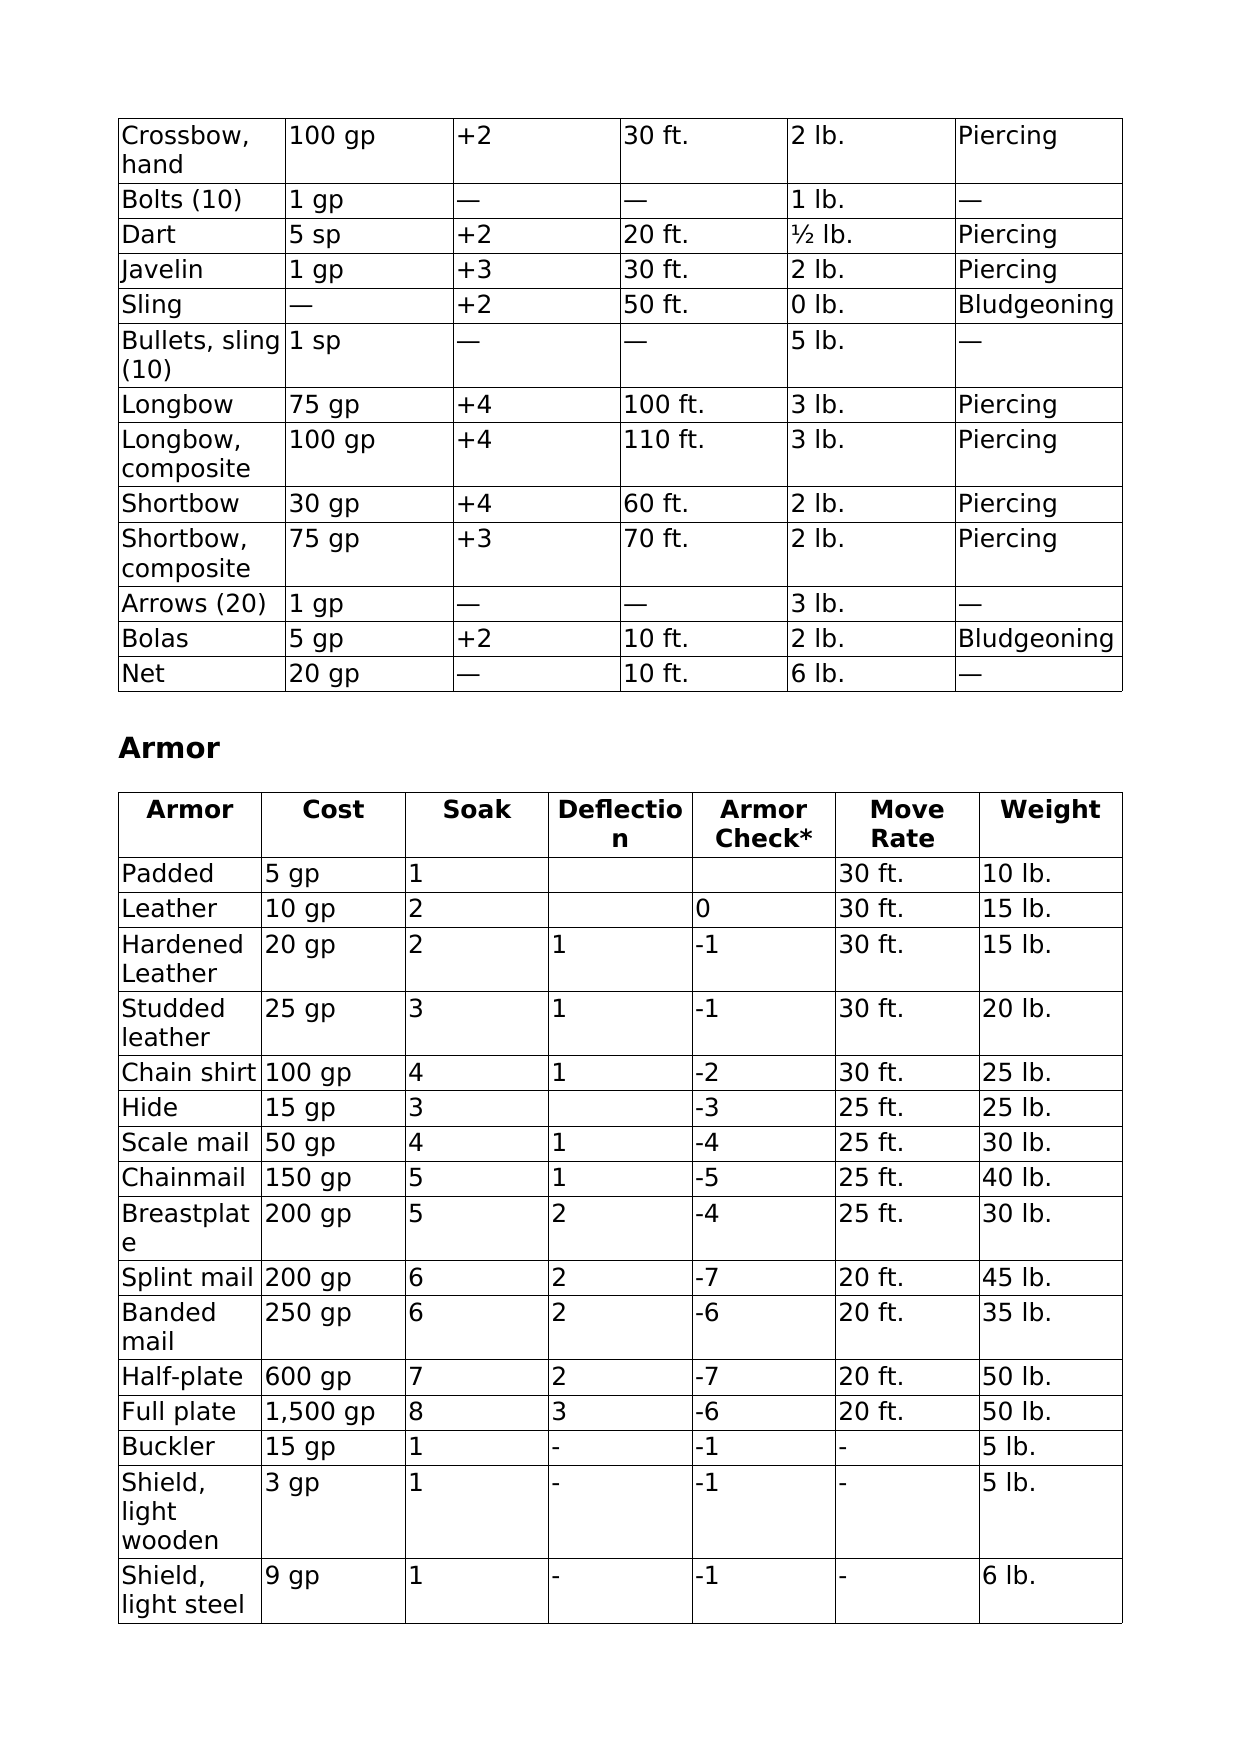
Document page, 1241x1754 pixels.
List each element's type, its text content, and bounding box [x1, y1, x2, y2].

table_cell 2 [549, 1197, 692, 1260]
table_cell 5 lb. [788, 324, 955, 387]
table_cell - [836, 1431, 979, 1465]
table_header Armor Check* [693, 793, 835, 857]
table_cell 20 ft. [836, 1360, 979, 1394]
table_cell Full plate [119, 1396, 261, 1429]
table_cell - [549, 1431, 692, 1465]
table_cell Longbow [119, 388, 285, 422]
table_cell Bludgeoning [956, 289, 1122, 323]
table_cell 100 gp [262, 1056, 405, 1090]
table_cell 2 lb. [788, 523, 955, 586]
table_cell 5 [406, 1197, 548, 1260]
table_cell Sling [119, 289, 285, 323]
table_cell 6 [406, 1296, 548, 1359]
table_cell Bludgeoning [956, 622, 1122, 656]
table_cell 15 gp [262, 1091, 405, 1126]
table_header Soak [406, 793, 548, 857]
table_cell 30 ft. [836, 893, 979, 927]
table_cell 45 lb. [980, 1261, 1122, 1295]
table_cell -4 [693, 1197, 835, 1260]
table_cell 10 gp [262, 893, 405, 927]
table_cell Breastplate [119, 1197, 261, 1260]
table_cell -1 [693, 1466, 835, 1558]
table_cell Dart [119, 219, 285, 253]
table_cell 200 gp [262, 1197, 405, 1260]
table_cell 3 gp [262, 1466, 405, 1558]
table_cell 100 ft. [621, 388, 787, 422]
table_cell Piercing [956, 487, 1122, 522]
table_cell 110 ft. [621, 423, 787, 486]
table_cell 3 [549, 1396, 692, 1429]
table_cell -7 [693, 1261, 835, 1295]
table_cell +2 [454, 622, 620, 656]
table_cell 40 lb. [980, 1162, 1122, 1196]
table_cell 1 sp [286, 324, 453, 387]
table_cell 30 ft. [621, 254, 787, 288]
table_cell 2 lb. [788, 254, 955, 288]
table_cell 50 gp [262, 1127, 405, 1161]
table_cell 1 gp [286, 254, 453, 288]
table_cell 1 [549, 1056, 692, 1090]
table_cell 100 gp [286, 119, 453, 182]
table_cell Leather [119, 893, 261, 927]
table_cell 30 gp [286, 487, 453, 522]
table_cell 25 lb. [980, 1091, 1122, 1126]
table_cell [549, 1091, 692, 1126]
table_cell [549, 858, 692, 892]
table_cell Studded leather [119, 992, 261, 1055]
table_cell 1 [549, 1127, 692, 1161]
table_cell 5 gp [262, 858, 405, 892]
table_cell +4 [454, 423, 620, 486]
table_cell 1 [549, 1162, 692, 1196]
table_cell 20 ft. [836, 1296, 979, 1359]
table_cell Shortbow [119, 487, 285, 522]
table_cell 3 lb. [788, 587, 955, 621]
table_cell -7 [693, 1360, 835, 1394]
table_header Move Rate [836, 793, 979, 857]
table_cell -3 [693, 1091, 835, 1126]
table_cell 3 lb. [788, 423, 955, 486]
table_cell Javelin [119, 254, 285, 288]
table_cell 50 lb. [980, 1360, 1122, 1394]
table_header Weight [980, 793, 1122, 857]
table_cell 0 lb. [788, 289, 955, 323]
table_cell 4 [406, 1127, 548, 1161]
table_cell 10 ft. [621, 657, 787, 691]
table_cell Shield, light wooden [119, 1466, 261, 1558]
table_cell - [549, 1466, 692, 1558]
table_cell 1,500 gp [262, 1396, 405, 1429]
table_cell 20 lb. [980, 992, 1122, 1055]
table_cell 1 [549, 928, 692, 991]
table_cell 5 lb. [980, 1431, 1122, 1465]
table_cell 0 [693, 893, 835, 927]
table_cell 600 gp [262, 1360, 405, 1394]
table_cell 1 [406, 1466, 548, 1558]
table_cell 1 [406, 858, 548, 892]
table_cell 25 ft. [836, 1127, 979, 1161]
table_cell 2 [549, 1360, 692, 1394]
table_cell 30 lb. [980, 1197, 1122, 1260]
table_cell +2 [454, 219, 620, 253]
table_cell Hide [119, 1091, 261, 1126]
table_cell Arrows (20) [119, 587, 285, 621]
table_cell Shield, light steel [119, 1559, 261, 1622]
table_cell 25 ft. [836, 1162, 979, 1196]
table_cell 8 [406, 1396, 548, 1429]
table_cell -1 [693, 992, 835, 1055]
table_cell 1 [549, 992, 692, 1055]
table_cell 6 lb. [788, 657, 955, 691]
table_cell 1 lb. [788, 184, 955, 217]
table_cell -6 [693, 1296, 835, 1359]
table_header Armor [119, 793, 261, 857]
table_cell 30 ft. [836, 992, 979, 1055]
table_cell Bullets, sling (10) [119, 324, 285, 387]
table_cell 10 ft. [621, 622, 787, 656]
table_cell 2 [549, 1296, 692, 1359]
table_cell 30 ft. [836, 1056, 979, 1090]
table_cell 5 lb. [980, 1466, 1122, 1558]
table_cell - [549, 1559, 692, 1622]
table_cell 250 gp [262, 1296, 405, 1359]
table_cell 20 ft. [836, 1396, 979, 1429]
table_cell 25 lb. [980, 1056, 1122, 1090]
table_cell — [286, 289, 453, 323]
table_cell Splint mail [119, 1261, 261, 1295]
table_cell 2 [549, 1261, 692, 1295]
table_cell Bolts (10) [119, 184, 285, 217]
table_cell Piercing [956, 254, 1122, 288]
table_cell ½ lb. [788, 219, 955, 253]
table_cell 100 gp [286, 423, 453, 486]
table_cell — [621, 587, 787, 621]
table_cell 50 lb. [980, 1396, 1122, 1429]
table_cell 3 [406, 992, 548, 1055]
table_cell 3 [406, 1091, 548, 1126]
table_cell Padded [119, 858, 261, 892]
table_cell 2 [406, 928, 548, 991]
table_cell 15 lb. [980, 893, 1122, 927]
table_cell Buckler [119, 1431, 261, 1465]
table_cell -4 [693, 1127, 835, 1161]
table_cell 30 ft. [836, 928, 979, 991]
table_cell Hardened Leather [119, 928, 261, 991]
table_cell 30 ft. [836, 858, 979, 892]
table_cell Piercing [956, 523, 1122, 586]
table_cell - [836, 1559, 979, 1622]
table_cell Piercing [956, 423, 1122, 486]
table_cell 150 gp [262, 1162, 405, 1196]
table_cell — [454, 324, 620, 387]
table_cell Longbow, composite [119, 423, 285, 486]
table_cell — [454, 587, 620, 621]
table_cell 15 gp [262, 1431, 405, 1465]
table_cell -1 [693, 1559, 835, 1622]
table_cell -6 [693, 1396, 835, 1429]
table_cell 25 gp [262, 992, 405, 1055]
table_cell +2 [454, 289, 620, 323]
table_cell Piercing [956, 219, 1122, 253]
table_cell 30 lb. [980, 1127, 1122, 1161]
table_cell 2 lb. [788, 487, 955, 522]
table_cell Banded mail [119, 1296, 261, 1359]
table_cell 70 ft. [621, 523, 787, 586]
table_cell 6 [406, 1261, 548, 1295]
table_cell Net [119, 657, 285, 691]
table_cell Chainmail [119, 1162, 261, 1196]
table_cell 2 lb. [788, 622, 955, 656]
table_cell 1 [406, 1559, 548, 1622]
table_cell +2 [454, 119, 620, 182]
table_cell 50 ft. [621, 289, 787, 323]
table_cell 20 ft. [836, 1261, 979, 1295]
table_cell 200 gp [262, 1261, 405, 1295]
table_cell +4 [454, 487, 620, 522]
table_cell 1 [406, 1431, 548, 1465]
table_cell — [956, 657, 1122, 691]
table_cell Crossbow, hand [119, 119, 285, 182]
table_cell -2 [693, 1056, 835, 1090]
table_cell -1 [693, 928, 835, 991]
table_cell 1 gp [286, 587, 453, 621]
table_cell 9 gp [262, 1559, 405, 1622]
table_cell — [621, 324, 787, 387]
table_cell 30 ft. [621, 119, 787, 182]
table_cell 15 lb. [980, 928, 1122, 991]
table_cell 5 sp [286, 219, 453, 253]
table_cell 75 gp [286, 523, 453, 586]
table_cell — [956, 587, 1122, 621]
subtitle Armor [118, 731, 1122, 765]
table_cell 20 gp [262, 928, 405, 991]
table_cell Bolas [119, 622, 285, 656]
table_cell 5 gp [286, 622, 453, 656]
table_cell Half-plate [119, 1360, 261, 1394]
table_cell 3 lb. [788, 388, 955, 422]
table_cell Scale mail [119, 1127, 261, 1161]
table_cell 25 ft. [836, 1197, 979, 1260]
table_cell +3 [454, 254, 620, 288]
table_cell — [454, 184, 620, 217]
table_cell 1 gp [286, 184, 453, 217]
table_cell Chain shirt [119, 1056, 261, 1090]
table_cell -1 [693, 1431, 835, 1465]
table_cell 20 ft. [621, 219, 787, 253]
table_cell 20 gp [286, 657, 453, 691]
table_cell Piercing [956, 388, 1122, 422]
table_header Deflection [549, 793, 692, 857]
table_cell — [956, 324, 1122, 387]
table_cell Piercing [956, 119, 1122, 182]
table_cell [693, 858, 835, 892]
table_cell — [956, 184, 1122, 217]
table_cell -5 [693, 1162, 835, 1196]
table_cell 10 lb. [980, 858, 1122, 892]
table_cell [549, 893, 692, 927]
table_cell 35 lb. [980, 1296, 1122, 1359]
table_header Cost [262, 793, 405, 857]
table_cell 25 ft. [836, 1091, 979, 1126]
table_cell 2 lb. [788, 119, 955, 182]
table_cell — [621, 184, 787, 217]
table_cell 7 [406, 1360, 548, 1394]
table_cell 75 gp [286, 388, 453, 422]
table_cell Shortbow, composite [119, 523, 285, 586]
table_cell 60 ft. [621, 487, 787, 522]
table_cell — [454, 657, 620, 691]
table_cell 2 [406, 893, 548, 927]
table_cell 4 [406, 1056, 548, 1090]
table_cell - [836, 1466, 979, 1558]
table_cell 5 [406, 1162, 548, 1196]
table_cell 6 lb. [980, 1559, 1122, 1622]
table_cell +3 [454, 523, 620, 586]
table_cell +4 [454, 388, 620, 422]
